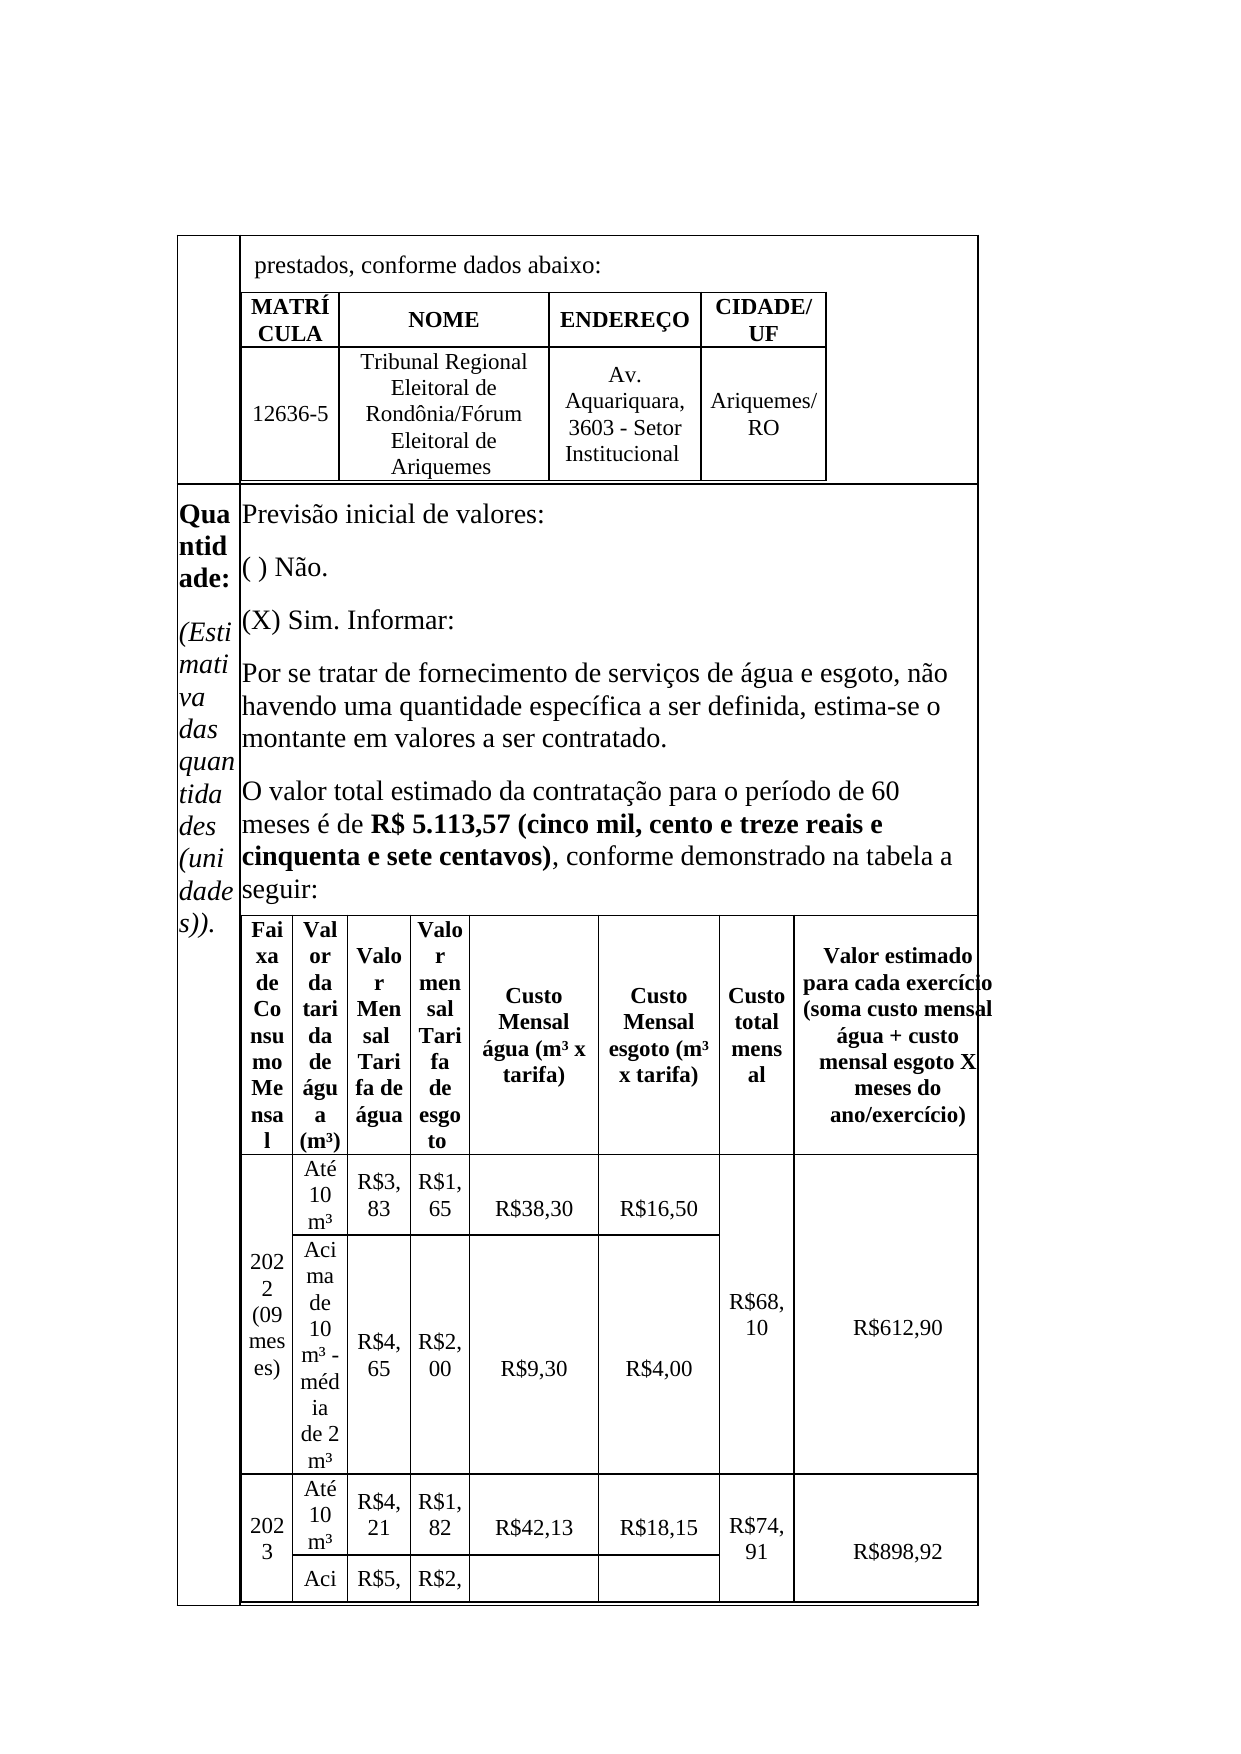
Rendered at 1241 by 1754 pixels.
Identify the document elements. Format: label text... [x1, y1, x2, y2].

table_cell R$38,30 [470, 1155, 598, 1234]
table_header Valor mensal Tarifa de esgoto [411, 916, 469, 1153]
table_header Valor Mensal Tarifa de água [348, 916, 410, 1153]
table_header Valor da tarida de água (m³) [293, 916, 347, 1153]
table_cell 2023 [242, 1475, 292, 1601]
table_cell Quantidade: (Estimativa das quantidades (unidades)). [178, 485, 239, 1604]
table_cell 12636-5 [242, 348, 338, 479]
table_cell R$3,83 [348, 1155, 410, 1234]
table_cell R$1,65 [411, 1155, 469, 1234]
table_cell [599, 1556, 719, 1601]
table_cell Acima de 10 m³ - média de 2 m³ [293, 1236, 347, 1473]
table_cell Até 10 m³ [293, 1475, 347, 1554]
table_cell R$4,65 [348, 1236, 410, 1473]
table_header Faixa de Consumo Mensal [242, 916, 292, 1153]
table_cell Previsão inicial de valores: ( ) Não. (X) Sim. Informar: Por se tratar de fornecimento de serviços de água e esgoto, não havendo uma quantidade específica a ser definida, estima-se o montante em valores a ser contratado. O valor total estimado da contratação para o período de 60 meses é de R$ 5.113,57 (cinco mil, cento e treze reais e cinquenta e sete centavos), conforme demonstrado na tabela a seguir: [241, 485, 977, 915]
table_cell R$4,00 [599, 1236, 719, 1473]
table_cell 2022 (09 meses) [242, 1155, 292, 1473]
table_cell R$18,15 [599, 1475, 719, 1554]
table_cell Até 10 m³ [293, 1155, 347, 1234]
table_cell R$4,21 [348, 1475, 410, 1554]
table_cell R$2,00 [411, 1236, 469, 1473]
table_cell prestados, conforme dados abaixo: [241, 236, 977, 483]
table_cell Tribunal Regional Eleitoral de Rondônia/Fórum Eleitoral de Ariquemes [340, 348, 548, 479]
table_cell [178, 236, 239, 483]
table_header Valor estimado para cada exercício (soma custo mensal água + custo mensal esgoto X meses do ano/exercício) [795, 916, 977, 1153]
table_header Custo Mensal esgoto (m³ x tarifa) [599, 916, 719, 1153]
table_cell R$612,90 [795, 1155, 977, 1473]
table_cell R$42,13 [470, 1475, 598, 1554]
table_cell R$5, [348, 1556, 410, 1601]
table_cell R$16,50 [599, 1155, 719, 1234]
table_cell Aci [293, 1556, 347, 1601]
table_cell Av. Aquariquara, 3603 - Setor Institucional [550, 348, 700, 479]
table_header Custo Mensal água (m³ x tarifa) [470, 916, 598, 1153]
table_cell R$74,91 [720, 1475, 793, 1601]
table_cell R$68,10 [720, 1155, 793, 1473]
table_cell R$898,92 [795, 1475, 977, 1601]
table_header CIDADE/UF [702, 293, 825, 346]
table_header MATRÍCULA [242, 293, 338, 346]
table_cell R$1,82 [411, 1475, 469, 1554]
table_header ENDEREÇO [550, 293, 700, 346]
table_cell R$9,30 [470, 1236, 598, 1473]
table_header Custo total mensal [720, 916, 793, 1153]
table_cell R$2, [411, 1556, 469, 1601]
table_cell [470, 1556, 598, 1601]
table_cell Ariquemes/RO [702, 348, 825, 479]
table_header NOME [340, 293, 548, 346]
